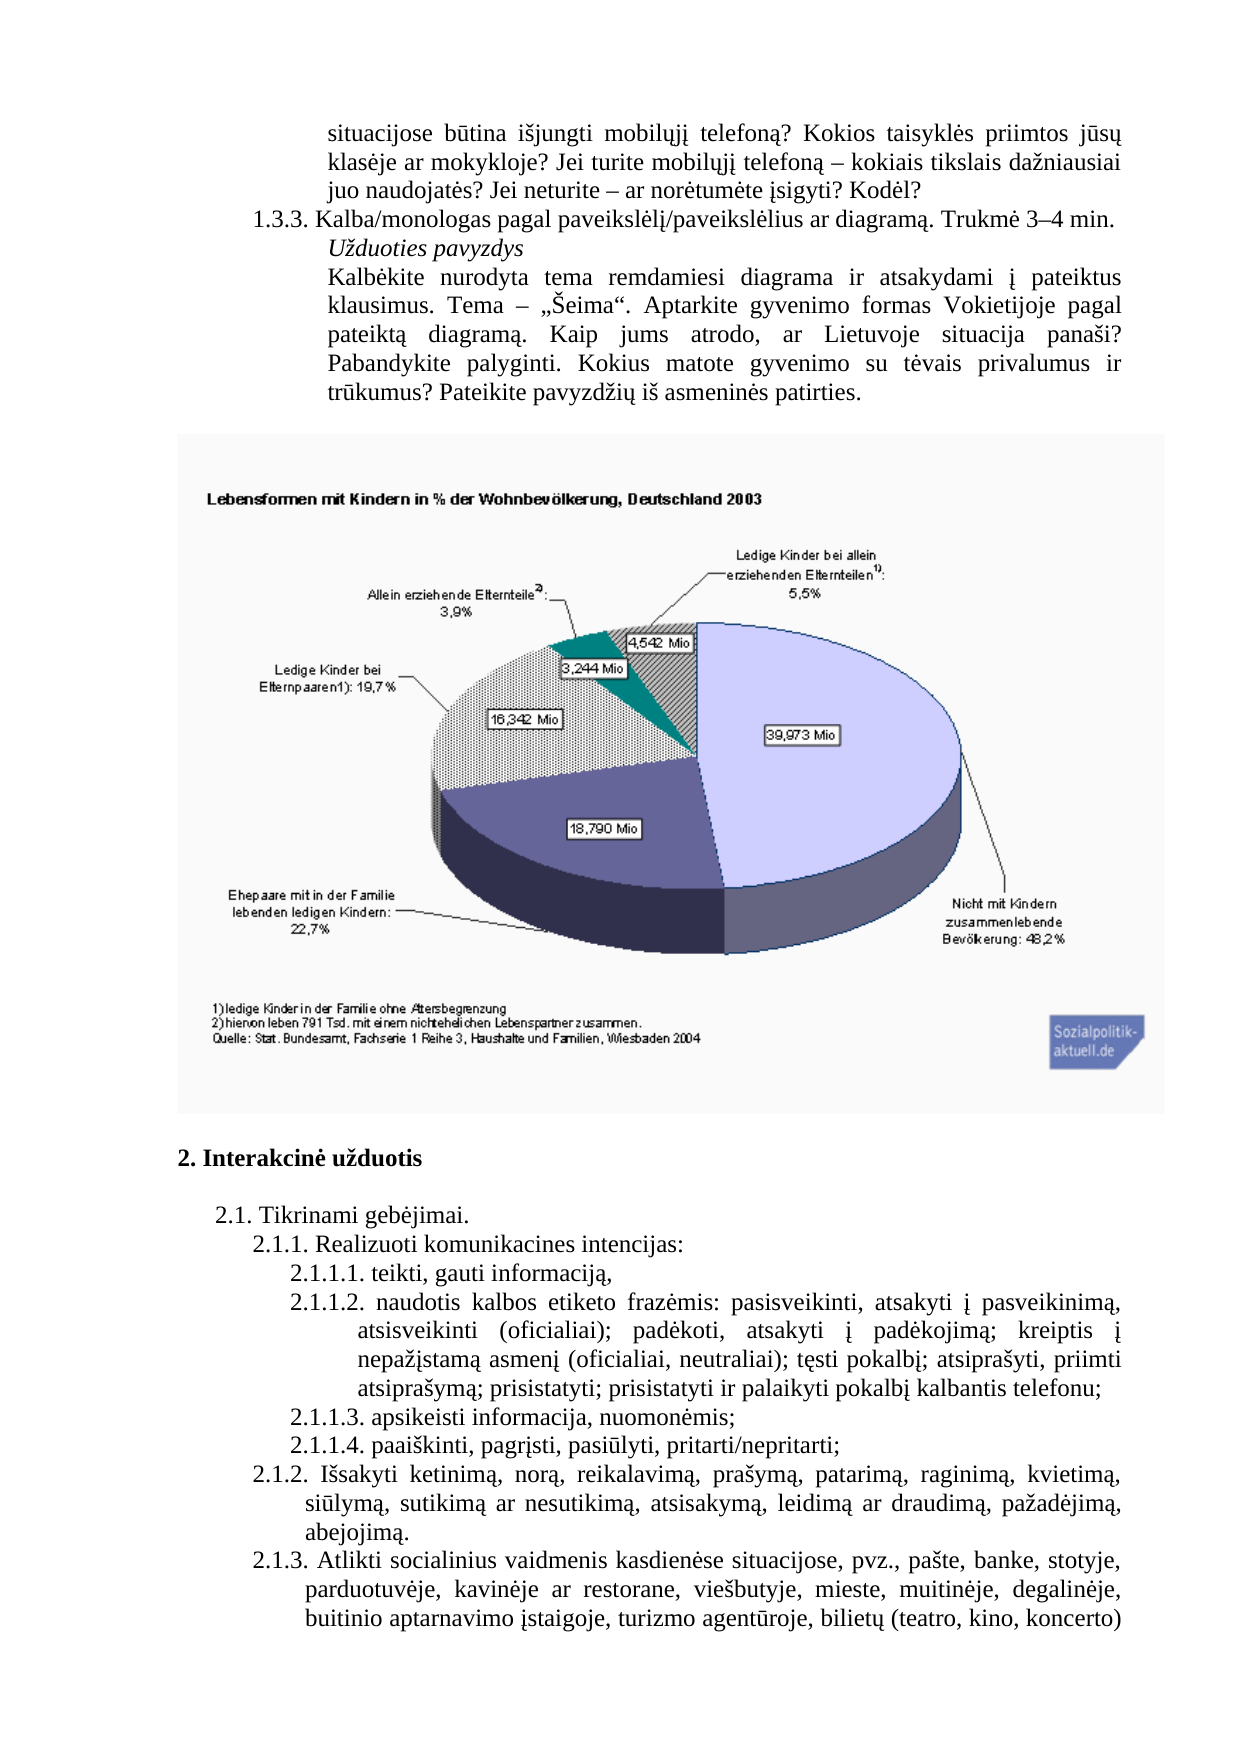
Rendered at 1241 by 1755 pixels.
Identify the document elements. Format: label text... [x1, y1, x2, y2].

text situacijose būtina išjungti mobilųjį telefoną? Kokios taisyklės priimtos jūsų klasėje ar mokykloje? Jei turite mobilųjį telefoną – kokiais tikslais dažniausiai juo naudojatės? Jei neturite – ar norėtumėte įsigyti? Kodėl? [327, 118, 1122, 204]
text 2.1.2. Išsakyti ketinimą, norą, reikalavimą, prašymą, patarimą, raginimą, kvietimą, siūlymą, sutikimą ar nesutikimą, atsisakymą, leidimą ar draudimą, pažadėjimą, abejojimą. [252, 1459, 1122, 1545]
text 2.1.1.2. naudotis kalbos etiketo frazėmis: pasisveikinti, atsakyti į pasveikinimą, atsisveikinti (oficialiai); padėkoti, atsakyti į padėkojimą; kreiptis į nepažįstamą asmenį (oficialiai, neutraliai); tęsti pokalbį; atsiprašyti, priimti atsiprašymą; prisistatyti; prisistatyti ir palaikyti pokalbį kalbantis telefonu; [290, 1287, 1122, 1402]
text 2. Interakcinė užduotis [177, 1143, 1122, 1172]
text 2.1.1. Realizuoti komunikacines intencijas: [252, 1229, 1122, 1258]
text 2.1.1.1. teikti, gauti informaciją, [290, 1258, 1122, 1287]
text 2.1.1.3. apsikeisti informacija, nuomonėmis; [290, 1402, 1122, 1430]
text 2.1.3. Atlikti socialinius vaidmenis kasdienėse situacijose, pvz., pašte, banke, stotyje, parduotuvėje, kavinėje ar restorane, viešbutyje, mieste, muitinėje, degalinėje, buitinio aptarnavimo įstaigoje, turizmo agentūroje, bilietų (teatro, kino, koncerto) [252, 1545, 1122, 1632]
text 2.1. Tikrinami gebėjimai. [215, 1200, 1122, 1229]
text 2.1.1.4. paaiškinti, pagrįsti, pasiūlyti, pritarti/nepritarti; [290, 1430, 1122, 1459]
text Užduoties pavyzdys [327, 233, 1122, 262]
text Kalbėkite nurodyta tema remdamiesi diagrama ir atsakydami į pateiktus klausimus. Tema – „Šeima“. Aptarkite gyvenimo formas Vokietijoje pagal pateiktą diagramą. Kaip jums atrodo, ar Lietuvoje situacija panaši? Pabandykite palyginti. Kokius matote gyvenimo su tėvais privalumus ir trūkumus? Pateikite pavyzdžių iš asmeninės patirties. [327, 262, 1122, 406]
text 1.3.3. Kalba/monologas pagal paveikslėlį/paveikslėlius ar diagramą. Trukmė 3–4 min. [252, 204, 1122, 233]
